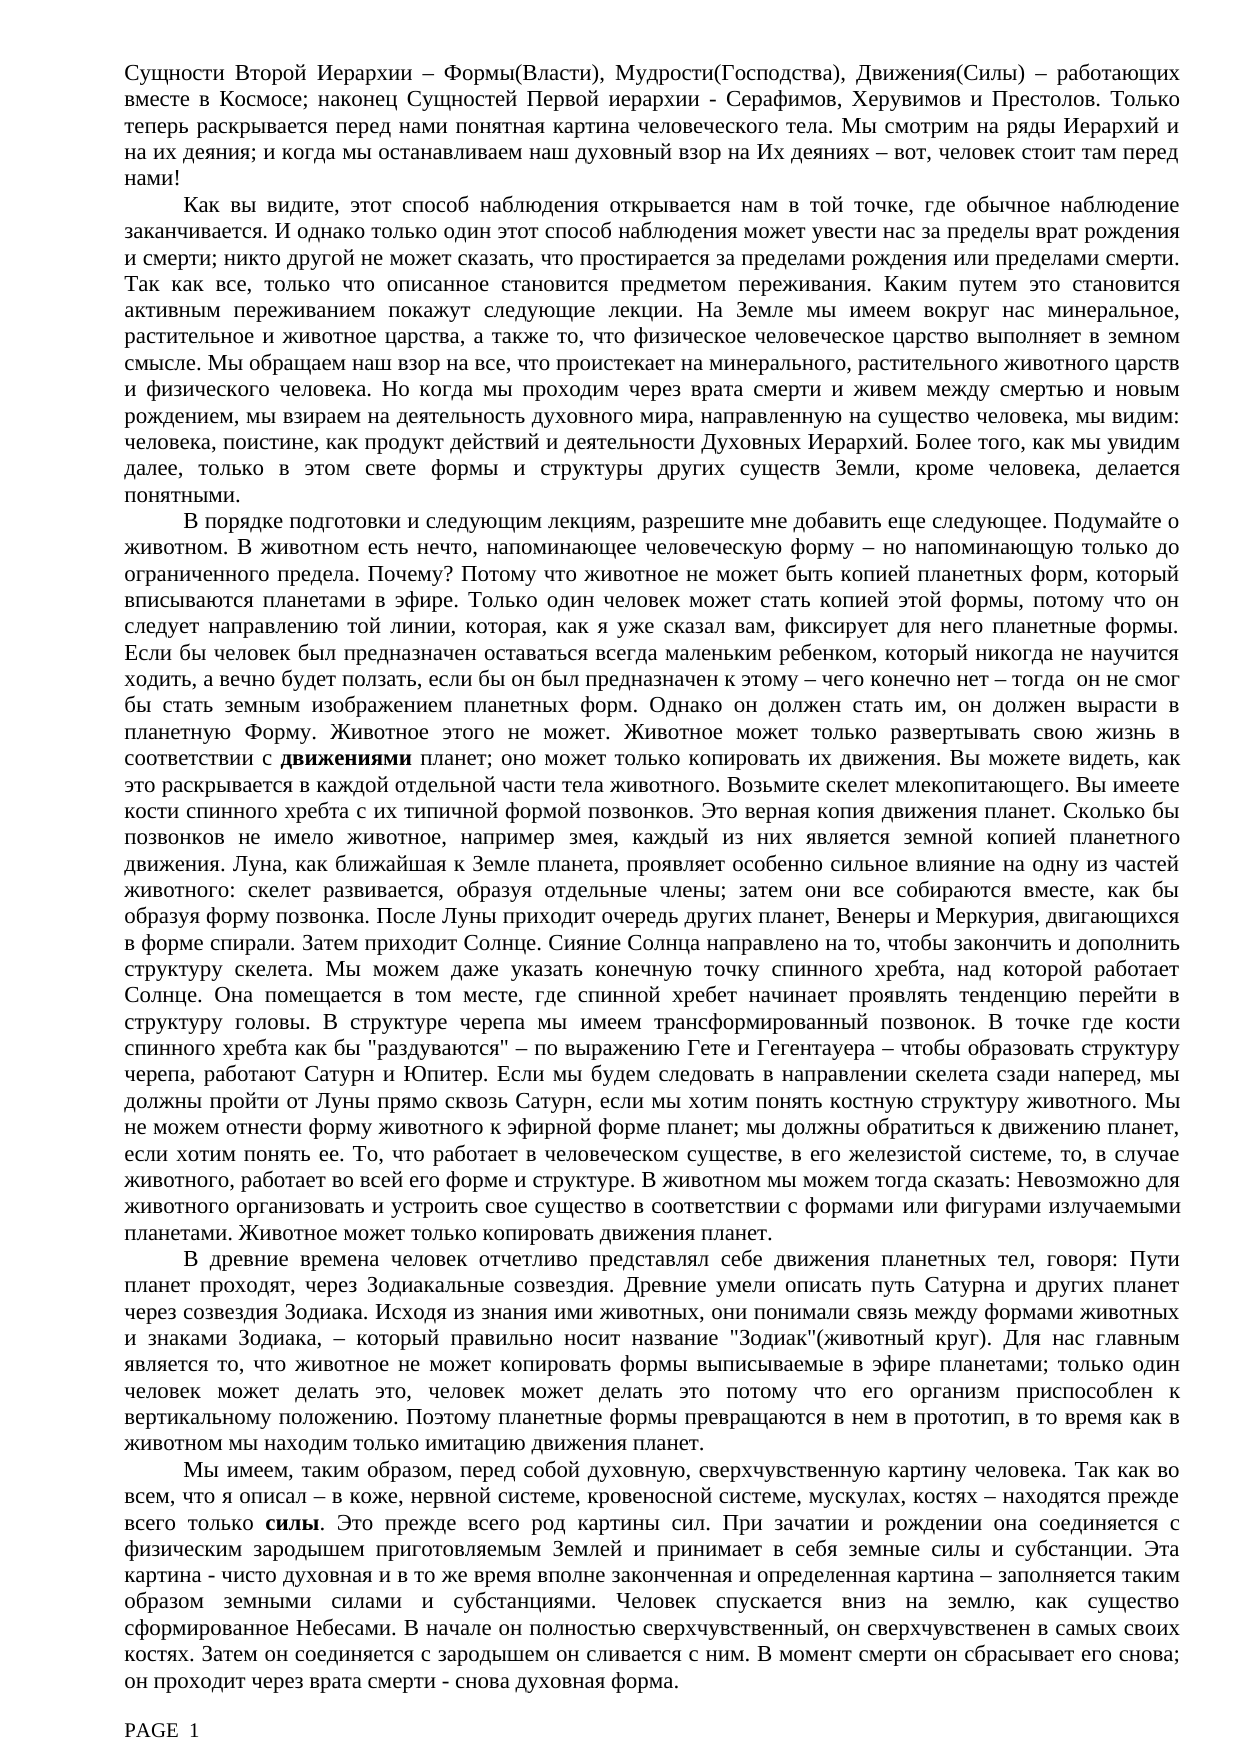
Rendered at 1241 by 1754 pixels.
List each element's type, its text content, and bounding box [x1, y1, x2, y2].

text Мы имеем, таким образом, перед собой духовную, сверхчувственную картину человека. Так как во всем, что я описал – в коже, нервной системе, кровеносной системе, мускулах, костях – находятся прежде всего только силы. Это прежде всего род картины сил. При зачатии и рождении она соединяется с физическим зародышем приготовляемым Землей и принимает в себя земные силы и субстанции. Эта картина - чисто духовная и в то же время вполне законченная и определенная картина – заполняется таким образом земными силами и субстанциями. Человек спускается вниз на землю, как существо сформированное Небесами. В начале он полностью сверхчувственный, он сверхчувственен в самых своих костях. Затем он соединяется с зародышем он сливается с ним. В момент смерти он сбрасывает его снова; он проходит через врата смерти - снова духовная форма. [124, 1456, 1181, 1693]
text Сущности Второй Иерархии – Формы(Власти), Мудрости(Господства), Движения(Силы) – работающих вместе в Космосе; наконец Сущностей Первой иерархии - Серафимов, Херувимов и Престолов. Только теперь раскрывается перед нами понятная картина человеческого тела. Мы смотрим на ряды Иерархий и на их деяния; и когда мы останавливаем наш духовный взор на Их деяниях – вот, человек стоит там перед нами! [124, 59, 1181, 191]
text В древние времена человек отчетливо представлял себе движения планетных тел, говоря: Пути планет проходят, через Зодиакальные созвездия. Древние умели описать путь Сатурна и других планет через созвездия Зодиака. Исходя из знания ими животных, они понимали связь между формами животных и знаками Зодиака, – который правильно носит название "Зодиак"(животный круг). Для нас главным является то, что животное не может копировать формы выписываемые в эфире планетами; только один человек может делать это, человек может делать это потому что его организм приспособлен к вертикальному положению. Поэтому планетные формы превращаются в нем в прототип, в то время как в животном мы находим только имитацию движения планет. [124, 1245, 1181, 1456]
text В порядке подготовки и следующим лекциям, разрешите мне добавить еще следующее. Подумайте о животном. В животном есть нечто, напоминающее человеческую форму – но напоминающую только до ограниченного предела. Почему? Потому что животное не может быть копией планетных форм, который вписываются планетами в эфире. Только один человек может стать копией этой формы, потому что он следует направлению той линии, которая, как я уже сказал вам, фиксирует для него планетные формы. Если бы человек был предназначен оставаться всегда маленьким ребенком, который никогда не научится ходить, а вечно будет ползать, если бы он был предназначен к этому – чего конечно нет – тогда он не смог бы стать земным изображением планетных форм. Однако он должен стать им, он должен вырасти в планетную Форму. Животное этого не может. Животное может только развертывать свою жизнь в соответствии с движениями планет; оно может только копировать их движения. Вы можете видеть, как это раскрывается в каждой отдельной части тела животного. Возьмите скелет млекопитающего. Вы имеете кости спинного хребта с их типичной формой позвонков. Это верная копия движения планет. Сколько бы позвонков не имело животное, например змея, каждый из них является земной копией планетного движения. Луна, как ближайшая к Земле планета, проявляет особенно сильное влияние на одну из частей животного: скелет развивается, образуя отдельные члены; затем они все собираются вместе, как бы образуя форму позвонка. После Луны приходит очередь других планет, Венеры и Меркурия, двигающихся в форме спирали. Затем приходит Солнце. Сияние Солнца направлено на то, чтобы закончить и дополнить структуру скелета. Мы можем даже указать конечную точку спинного хребта, над которой работает Солнце. Она помещается в том месте, где спинной хребет начинает проявлять тенденцию перейти в структуру головы. В структуре черепа мы имеем трансформированный позвонок. В точке где кости спинного хребта как бы "раздуваются" – по выражению Гете и Гегентауера – чтобы образовать структуру черепа, работают Сатурн и Юпитер. Если мы будем следовать в направлении скелета сзади наперед, мы должны пройти от Луны прямо сквозь Сатурн, ecли мы хотим понять костную структуру животного. Мы не можем отнести форму животного к эфирной форме планет; мы должны обратиться к движению планет, если хотим понять ее. То, что работает в человеческом существе, в его железистой системе, то, в случае животного, работает во всей его форме и структуре. В животном мы можем тогда сказать: Невозможно для животного организовать и устроить свое существо в соответствии с формами или фигурами излучаемыми планетами. Животное может только копировать движения планет. [124, 507, 1181, 1245]
text Как вы видите, этот способ наблюдения открывается нам в той точке, где обычное наблюдение заканчивается. И однако только один этот способ наблюдения может увести нас за пределы врат рождения и смерти; никто другой не может сказать, что простирается за пределами рождения или пределами смерти. Так как все, только что описанное становится предметом переживания. Каким путем это становится активным переживанием покажут следующие лекции. На Земле мы имеем вокруг нас минеральное, растительное и животное царства, а также то, что физическое человеческое царство выполняет в земном смысле. Мы обращаем наш взор на все, что проистекает на минерального, растительного животного царств и физического человека. Но когда мы проходим через врата смерти и живем между смертью и новым рождением, мы взираем на деятельность духовного мира, направленную на существо человека, мы видим: человека, поистине, как продукт действий и деятельности Духовных Иерархий. Более того, как мы увидим далее, только в этом свете формы и структуры других существ Земли, кроме человека, делается понятными. [124, 191, 1181, 507]
